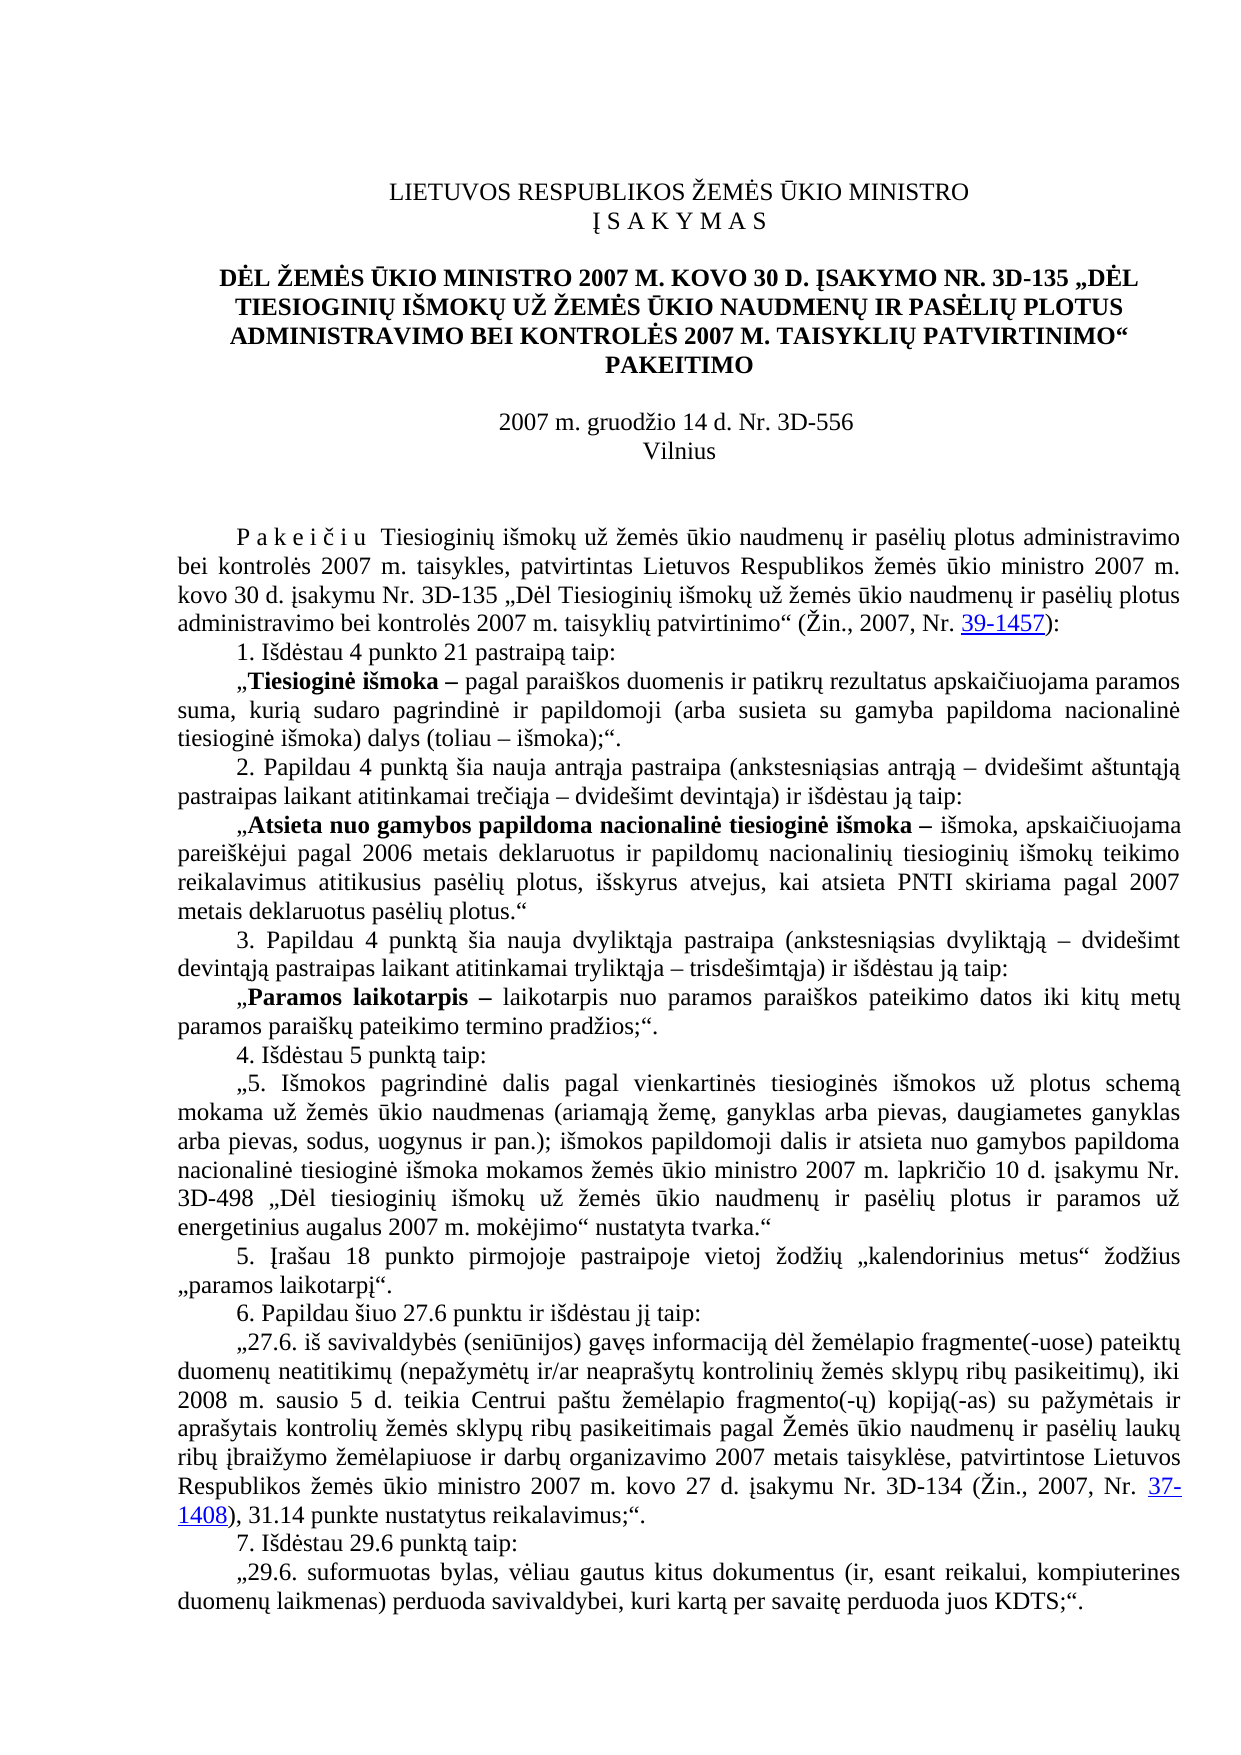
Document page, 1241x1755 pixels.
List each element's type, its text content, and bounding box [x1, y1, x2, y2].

text „Paramos laikotarpis – laikotarpis nuo paramos paraiškos pateikimo datos iki kitų metų paramos paraiškų pateikimo termino pradžios;“. [177, 982, 1181, 1040]
text LIETUVOS RESPUBLIKOS ŽEMĖS ŪKIO MINISTRO [177, 177, 1181, 206]
text 2007 m. gruodžio 14 d. Nr. 3D-556 [177, 407, 1181, 436]
text 4. Išdėstau 5 punktą taip: [177, 1040, 1181, 1068]
text Pakeičiu Tiesioginių išmokų už žemės ūkio naudmenų ir pasėlių plotus administravimo bei kontrolės 2007 m. taisykles, patvirtintas Lietuvos Respublikos žemės ūkio ministro 2007 m. kovo 30 d. įsakymu Nr. 3D-135 „Dėl Tiesioginių išmokų už žemės ūkio naudmenų ir pasėlių plotus administravimo bei kontrolės 2007 m. taisyklių patvirtinimo“ (Žin., 2007, Nr. 39-1457): [177, 522, 1181, 637]
text 7. Išdėstau 29.6 punktą taip: [177, 1528, 1181, 1557]
text Vilnius [177, 436, 1181, 465]
text 1. Išdėstau 4 punkto 21 pastraipą taip: [177, 637, 1181, 666]
text 2. Papildau 4 punktą šia nauja antrąja pastraipa (ankstesniąsias antrąją – dvidešimt aštuntąją pastraipas laikant atitinkamai trečiąja – dvidešimt devintąja) ir išdėstau ją taip: [177, 752, 1181, 810]
text „27.6. iš savivaldybės (seniūnijos) gavęs informaciją dėl žemėlapio fragmente(-uose) pateiktų duomenų neatitikimų (nepažymėtų ir/ar neaprašytų kontrolinių žemės sklypų ribų pasikeitimų), iki 2008 m. sausio 5 d. teikia Centrui paštu žemėlapio fragmento(-ų) kopiją(-as) su pažymėtais ir aprašytais kontrolių žemės sklypų ribų pasikeitimais pagal Žemės ūkio naudmenų ir pasėlių laukų ribų įbraižymo žemėlapiuose ir darbų organizavimo 2007 metais taisyklėse, patvirtintose Lietuvos Respublikos žemės ūkio ministro 2007 m. kovo 27 d. įsakymu Nr. 3D-134 (Žin., 2007, Nr. 37-1408), 31.14 punkte nustatytus reikalavimus;“. [177, 1327, 1181, 1528]
text 3. Papildau 4 punktą šia nauja dvyliktąja pastraipa (ankstesniąsias dvyliktąją – dvidešimt devintąją pastraipas laikant atitinkamai tryliktąja – trisdešimtąja) ir išdėstau ją taip: [177, 925, 1181, 982]
text 5. Įrašau 18 punkto pirmojoje pastraipoje vietoj žodžių „kalendorinius metus“ žodžius „paramos laikotarpį“. [177, 1241, 1181, 1298]
text „29.6. suformuotas bylas, vėliau gautus kitus dokumentus (ir, esant reikalui, kompiuterines duomenų laikmenas) perduoda savivaldybei, kuri kartą per savaitę perduoda juos KDTS;“. [177, 1557, 1181, 1615]
text 6. Papildau šiuo 27.6 punktu ir išdėstau jį taip: [177, 1298, 1181, 1327]
text ĮSAKYMAS [177, 206, 1181, 235]
text „Atsieta nuo gamybos papildoma nacionalinė tiesioginė išmoka – išmoka, apskaičiuojama pareiškėjui pagal 2006 metais deklaruotus ir papildomų nacionalinių tiesioginių išmokų teikimo reikalavimus atitikusius pasėlių plotus, išskyrus atvejus, kai atsieta PNTI skiriama pagal 2007 metais deklaruotus pasėlių plotus.“ [177, 810, 1181, 925]
text „Tiesioginė išmoka – pagal paraiškos duomenis ir patikrų rezultatus apskaičiuojama paramos suma, kurią sudaro pagrindinė ir papildomoji (arba susieta su gamyba papildoma nacionalinė tiesioginė išmoka) dalys (toliau – išmoka);“. [177, 666, 1181, 752]
text „5. Išmokos pagrindinė dalis pagal vienkartinės tiesioginės išmokos už plotus schemą mokama už žemės ūkio naudmenas (ariamąją žemę, ganyklas arba pievas, daugiametes ganyklas arba pievas, sodus, uogynus ir pan.); išmokos papildomoji dalis ir atsieta nuo gamybos papildoma nacionalinė tiesioginė išmoka mokamos žemės ūkio ministro 2007 m. lapkričio 10 d. įsakymu Nr. 3D-498 „Dėl tiesioginių išmokų už žemės ūkio naudmenų ir pasėlių plotus ir paramos už energetinius augalus 2007 m. mokėjimo“ nustatyta tvarka.“ [177, 1068, 1181, 1241]
text DĖL ŽEMĖS ŪKIO MINISTRO 2007 M. KOVO 30 D. ĮSAKYMO NR. 3D-135 „DĖL TIESIOGINIŲ IŠMOKŲ UŽ ŽEMĖS ŪKIO NAUDMENŲ IR PASĖLIŲ PLOTUS ADMINISTRAVIMO BEI KONTROLĖS 2007 M. TAISYKLIŲ PATVIRTINIMO“ PAKEITIMO [177, 263, 1181, 378]
